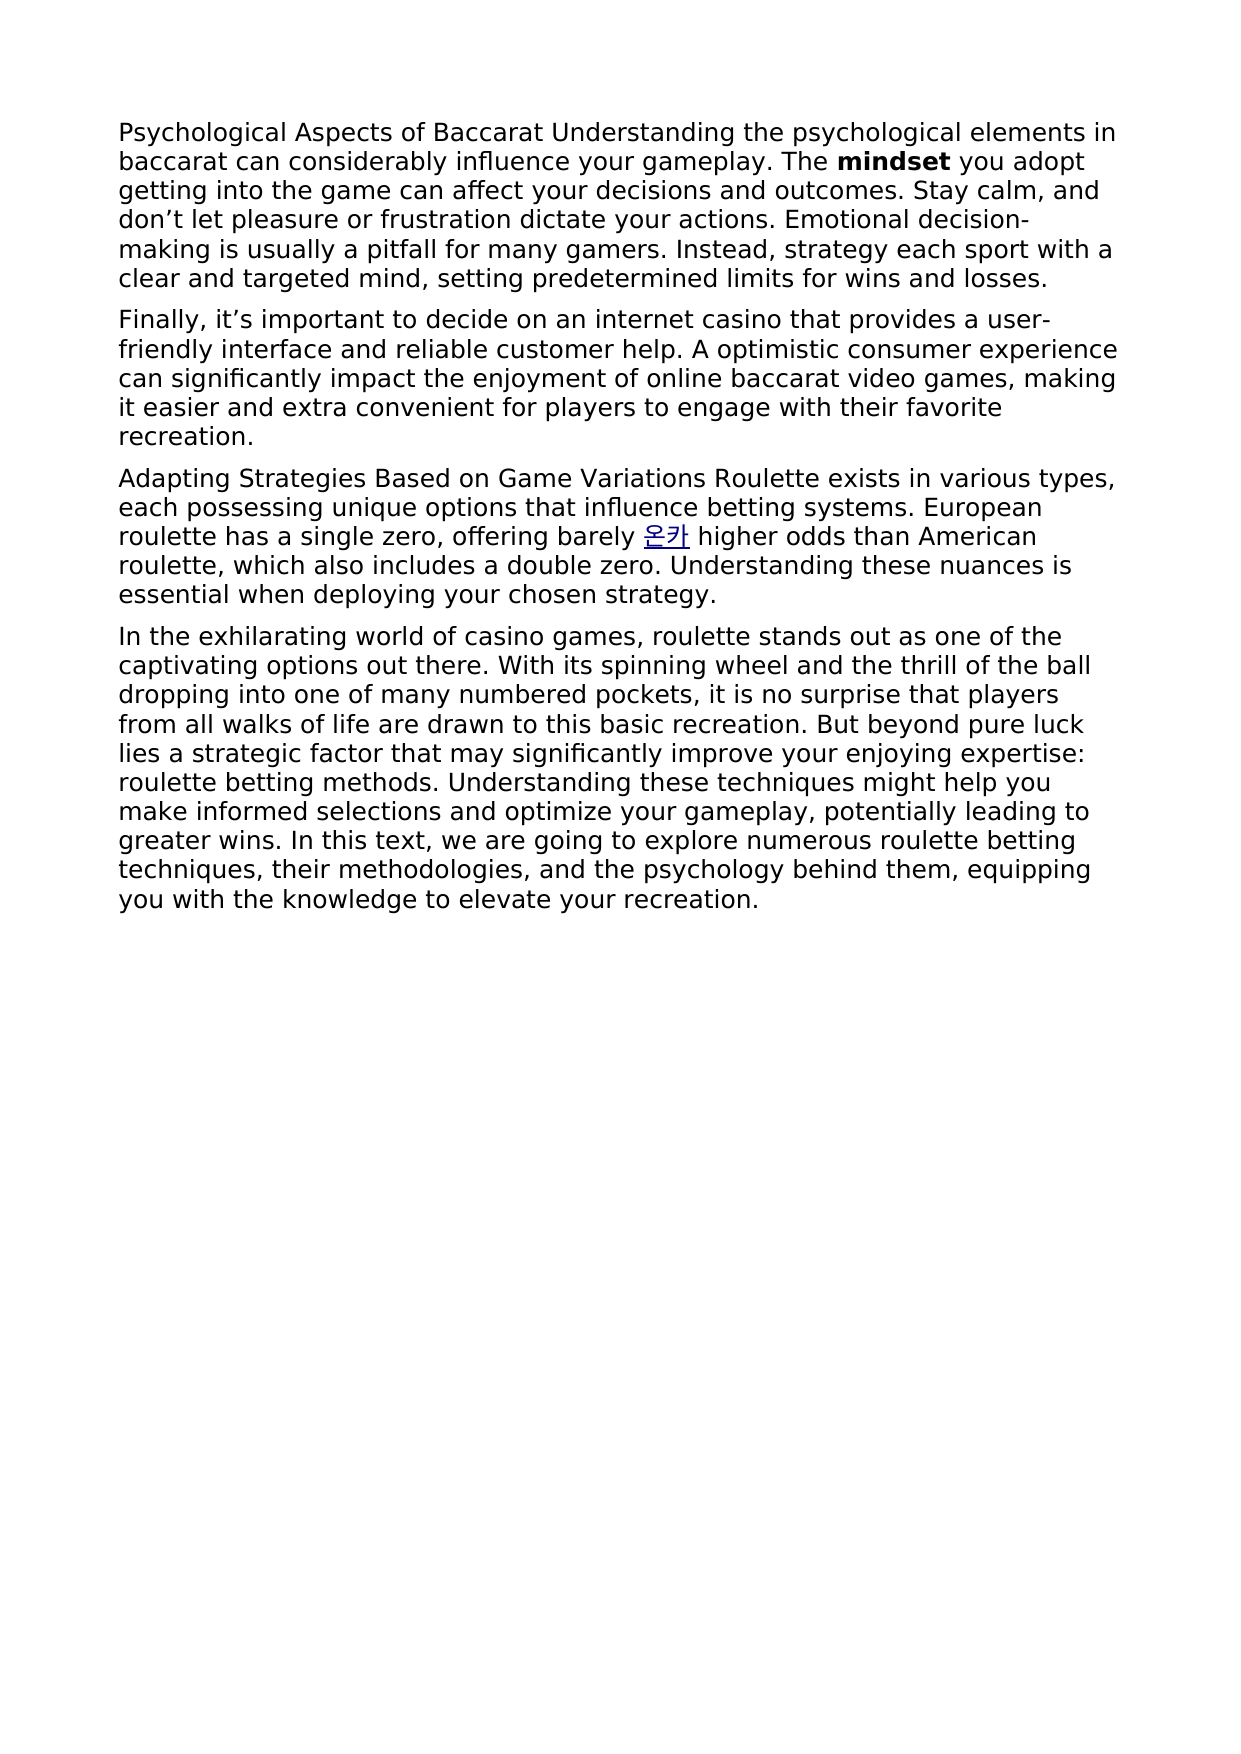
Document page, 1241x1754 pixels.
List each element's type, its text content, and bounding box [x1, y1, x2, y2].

text In the exhilarating world of casino games, roulette stands out as one of the captivating options out there. With its spinning wheel and the thrill of the ball dropping into one of many numbered pockets, it is no surprise that players from all walks of life are drawn to this basic recreation. But beyond pure luck lies a strategic factor that may significantly improve your enjoying expertise: roulette betting methods. Understanding these techniques might help you make informed selections and optimize your gameplay, potentially leading to greater wins. In this text, we are going to explore numerous roulette betting techniques, their methodologies, and the psychology behind them, equipping you with the knowledge to elevate your recreation. [118, 622, 1122, 914]
text Finally, it’s important to decide on an internet casino that provides a user-friendly interface and reliable customer help. A optimistic consumer experience can significantly impact the enjoyment of online baccarat video games, making it easier and extra convenient for players to engage with their favorite recreation. [118, 306, 1122, 451]
text Adapting Strategies Based on Game Variations Roulette exists in various types, each possessing unique options that influence betting systems. European roulette has a single zero, offering barely 온카 higher odds than American roulette, which also includes a double zero. Understanding these nuances is essential when deploying your chosen strategy. [118, 464, 1122, 610]
text Psychological Aspects of Baccarat Understanding the psychological elements in baccarat can considerably influence your gameplay. The mindset you adopt getting into the game can affect your decisions and outcomes. Stay calm, and don’t let pleasure or frustration dictate your actions. Emotional decision-making is usually a pitfall for many gamers. Instead, strategy each sport with a clear and targeted mind, setting predetermined limits for wins and losses. [118, 118, 1122, 293]
